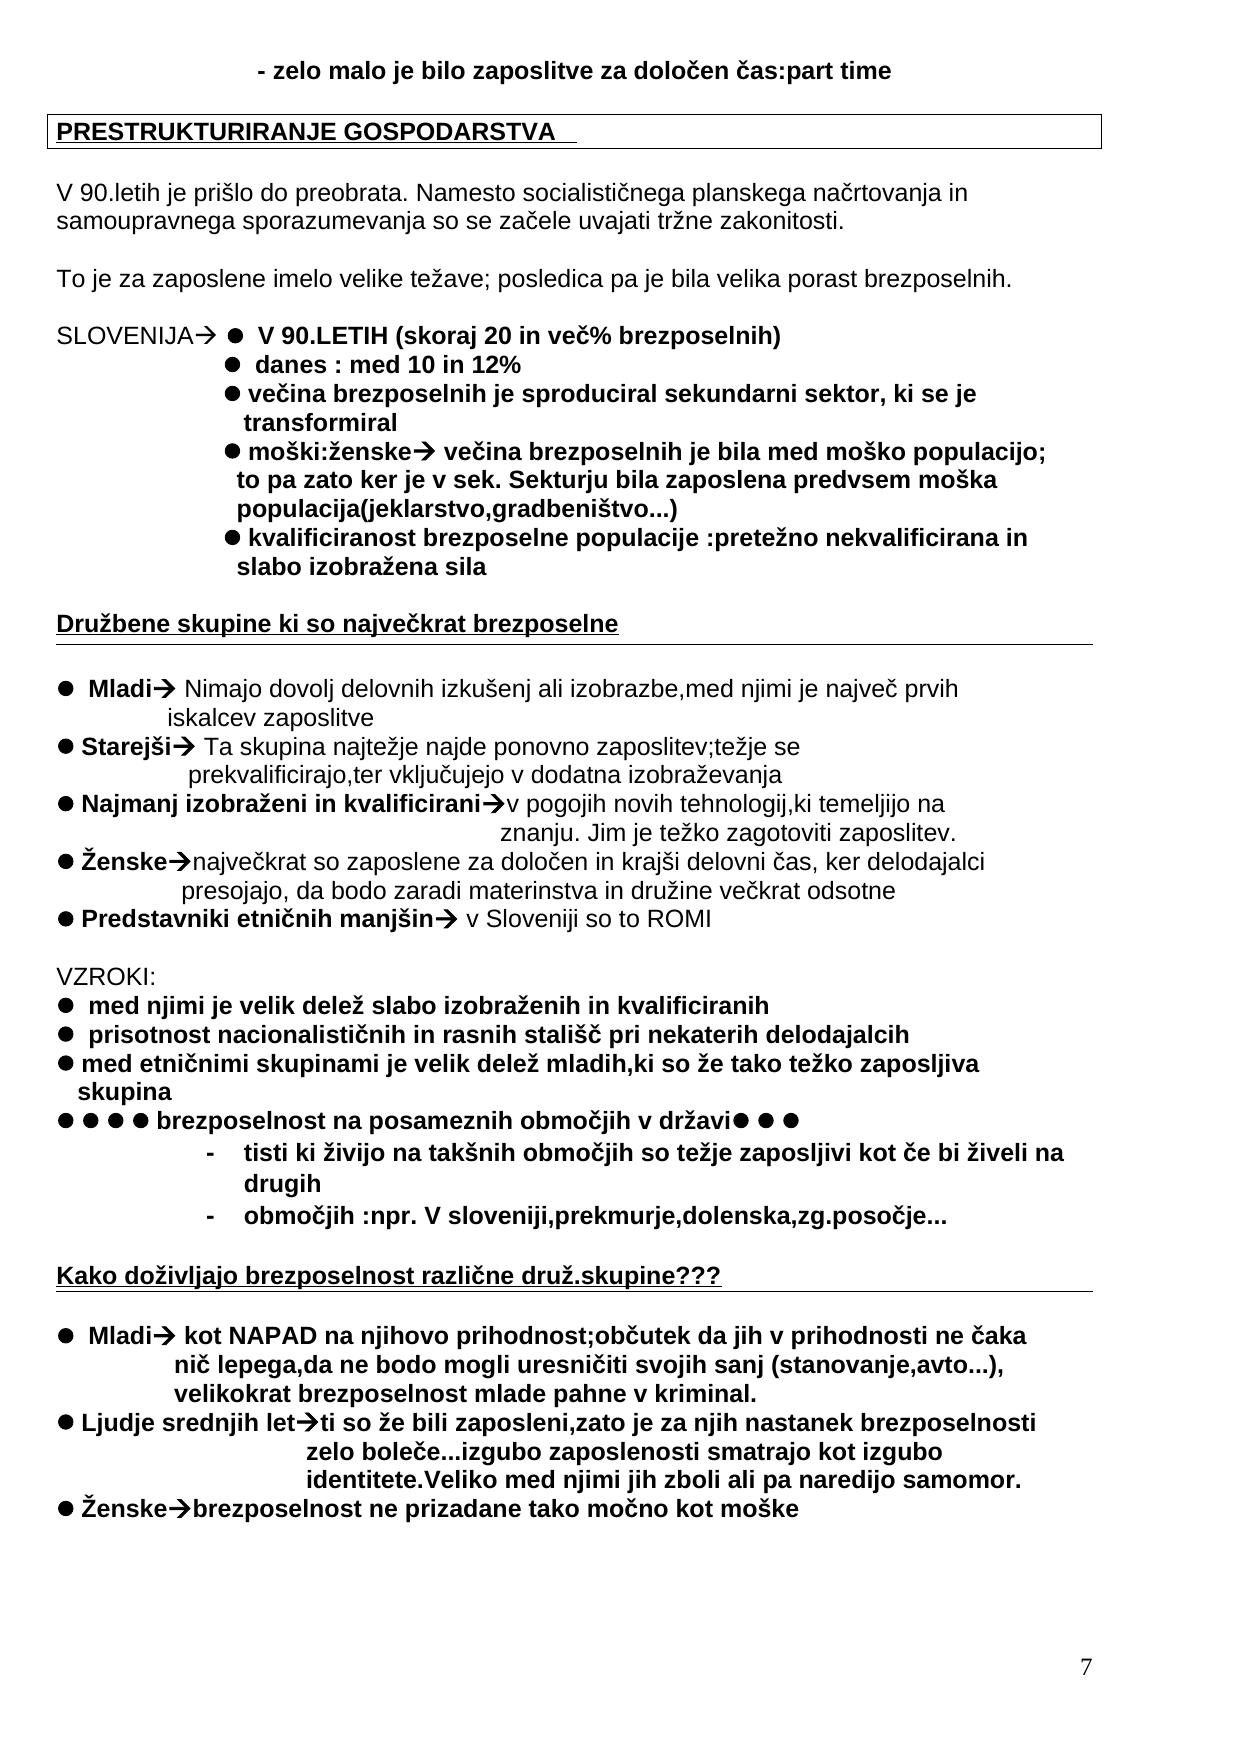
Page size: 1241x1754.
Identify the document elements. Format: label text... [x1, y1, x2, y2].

text Starejši Ta skupina najtežje najde ponovno zaposlitev;težje se [56, 732, 1093, 761]
text moški:ženske večina brezposelnih je bila med moško populacijo; [56, 437, 1093, 465]
text nič lepega,da ne bodo mogli uresničiti svojih sanj (stanovanje,avto...), [56, 1350, 1093, 1379]
text brezposelnost na posameznih območjih v državi [56, 1106, 1093, 1135]
text - zelo malo je bilo zaposlitve za določen čas:part time [56, 56, 1093, 85]
text  med njimi je velik delež slabo izobraženih in kvalificiranih [56, 991, 1093, 1020]
text Najmanj izobraženi in kvalificiraniv pogojih novih tehnologij,ki temeljijo na [56, 789, 1093, 818]
text Ljudje srednjih letti so že bili zaposleni,zato je za njih nastanek brezposelnosti [56, 1408, 1093, 1436]
text  danes : med 10 in 12% [56, 350, 1093, 379]
text skupina [56, 1077, 1093, 1106]
text prekvalificirajo,ter vključujejo v dodatna izobraževanja [56, 761, 1093, 789]
text Ženskenajvečkrat so zaposlene za določen in krajši delovni čas, ker delodajalci [56, 847, 1093, 876]
text identitete.Veliko med njimi jih zboli ali pa naredijo samomor. [56, 1465, 1093, 1494]
text znanju. Jim je težko zagotoviti zaposlitev. [56, 818, 1093, 847]
text transformiral [56, 408, 1093, 437]
text  prisotnost nacionalističnih in rasnih stališč pri nekaterih delodajalcih [56, 1020, 1093, 1048]
text SLOVENIJA  V 90.LETIH (skoraj 20 in več% brezposelnih) [56, 321, 1093, 350]
text  Mladi Nimajo dovolj delovnih izkušenj ali izobrazbe,med njimi je največ prvih [56, 674, 1093, 703]
text PRESTRUKTURIRANJE GOSPODARSTVA [48, 115, 1101, 148]
text Ženskebrezposelnost ne prizadane tako močno kot moške [56, 1494, 1093, 1523]
text zelo boleče...izgubo zaposlenosti smatrajo kot izgubo [56, 1436, 1093, 1465]
text V 90.letih je prišlo do preobrata. Namesto socialističnega planskega načrtovanja in samoupravnega sporazumevanja so se začele uvajati tržne zakonitosti. [56, 177, 1093, 235]
text VZROKI: [56, 962, 1093, 991]
list tisti ki živijo na takšnih območjih so težje zaposljivi kot če bi živeli na drugih [206, 1135, 1093, 1198]
text to pa zato ker je v sek. Sekturju bila zaposlena predvsem moška [56, 465, 1093, 494]
text Predstavniki etničnih manjšin v Sloveniji so to ROMI [56, 904, 1093, 933]
text kvalificiranost brezposelne populacije :pretežno nekvalificirana in [56, 523, 1093, 552]
text med etničnimi skupinami je velik delež mladih,ki so že tako težko zaposljiva [56, 1048, 1093, 1077]
text slabo izobražena sila [56, 552, 1093, 581]
list območjih :npr. V sloveniji,prekmurje,dolenska,zg.posočje... [206, 1198, 1093, 1232]
text To je za zaposlene imelo velike težave; posledica pa je bila velika porast brezposelnih. [56, 264, 1093, 292]
text Družbene skupine ki so največkrat brezposelne [56, 609, 1093, 644]
text presojajo, da bodo zaradi materinstva in družine večkrat odsotne [56, 876, 1093, 904]
text iskalcev zaposlitve [56, 703, 1093, 732]
text Kako doživljajo brezposelnost različne druž.skupine??? [56, 1261, 1093, 1291]
text  Mladi kot NAPAD na njihovo prihodnost;občutek da jih v prihodnosti ne čaka [56, 1321, 1093, 1350]
text večina brezposelnih je sproduciral sekundarni sektor, ki se je [56, 379, 1093, 408]
text velikokrat brezposelnost mlade pahne v kriminal. [56, 1379, 1093, 1408]
text populacija(jeklarstvo,gradbeništvo...) [56, 494, 1093, 523]
